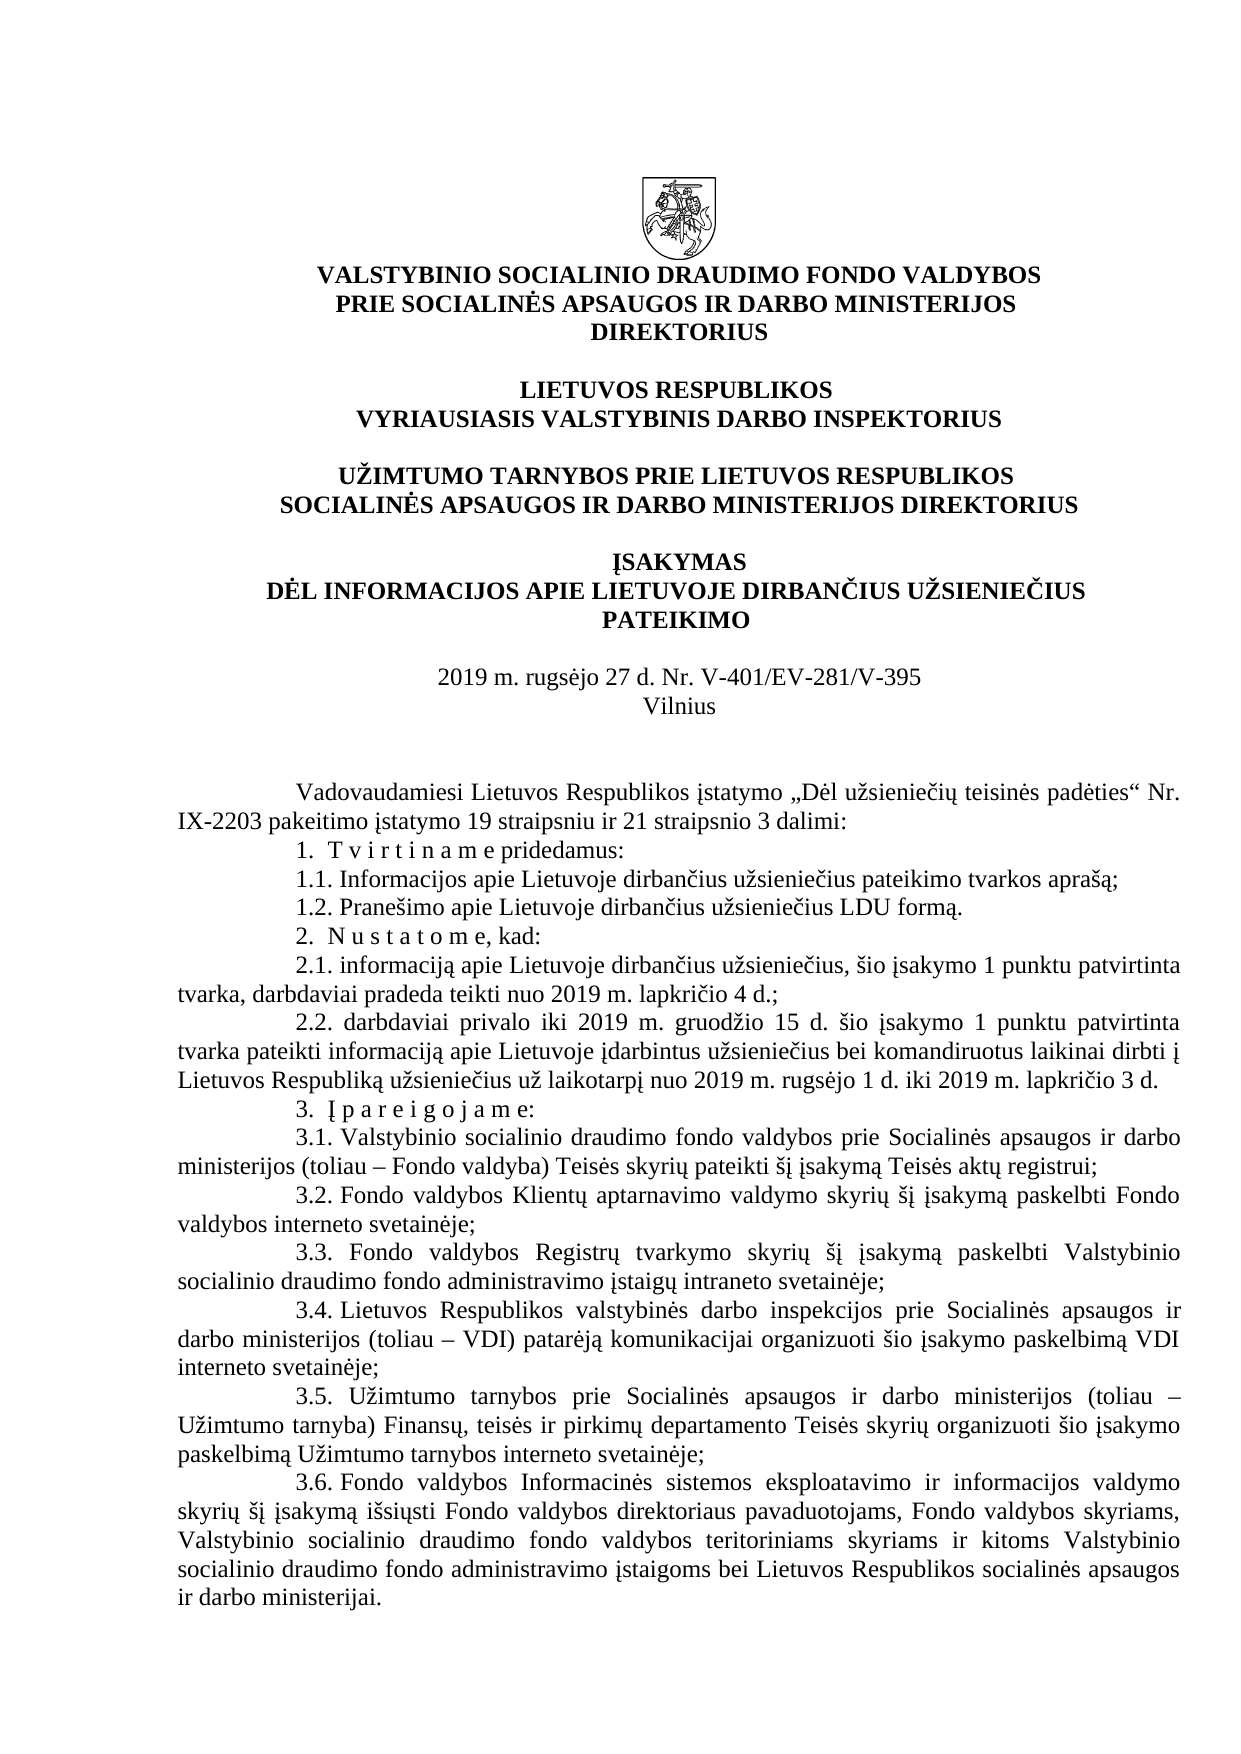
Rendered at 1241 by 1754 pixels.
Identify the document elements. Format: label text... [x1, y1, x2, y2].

text 1.1. Informacijos apie Lietuvoje dirbančius užsieniečius pateikimo tvarkos aprašą; [177, 864, 1181, 892]
text Vadovaudamiesi Lietuvos Respublikos įstatymo „Dėl užsieniečių teisinės padėties“ Nr. IX-2203 pakeitimo įstatymo 19 straipsniu ir 21 straipsnio 3 dalimi: [177, 777, 1181, 835]
text Vilnius [177, 691, 1181, 720]
text UŽIMTUMO TARNYBOS PRIE LIETUVOS RESPUBLIKOS [177, 461, 1181, 490]
text 3.3. Fondo valdybos Registrų tvarkymo skyrių šį įsakymą paskelbti Valstybinio socialinio draudimo fondo administravimo įstaigų intraneto svetainėje; [177, 1237, 1181, 1295]
text 3.4. Lietuvos Respublikos valstybinės darbo inspekcijos prie Socialinės apsaugos ir darbo ministerijos (toliau – VDI) patarėją komunikacijai organizuoti šio įsakymo paskelbimą VDI interneto svetainėje; [177, 1295, 1181, 1381]
text SOCIALINĖS APSAUGOS IR DARBO MINISTERIJOS DIREKTORIUS [177, 490, 1181, 519]
text ĮSAKYMAS [177, 547, 1181, 576]
text 3.5. Užimtumo tarnybos prie Socialinės apsaugos ir darbo ministerijos (toliau – Užimtumo tarnyba) Finansų, teisės ir pirkimų departamento Teisės skyrių organizuoti šio įsakymo paskelbimą Užimtumo tarnybos interneto svetainėje; [177, 1381, 1181, 1467]
text VYRIAUSIASIS VALSTYBINIS DARBO INSPEKTORIUS [177, 404, 1181, 432]
text 1. T v i r t i n a m e pridedamus: [177, 835, 1181, 864]
text 2.2. darbdaviai privalo iki 2019 m. gruodžio 15 d. šio įsakymo 1 punktu patvirtinta tvarka pateikti informaciją apie Lietuvoje įdarbintus užsieniečius bei komandiruotus laikinai dirbti į Lietuvos Respubliką užsieniečius už laikotarpį nuo 2019 m. rugsėjo 1 d. iki 2019 m. lapkričio 3 d. [177, 1007, 1181, 1094]
text DIREKTORIUS [177, 317, 1181, 346]
text 3.1. Valstybinio socialinio draudimo fondo valdybos prie Socialinės apsaugos ir darbo ministerijos (toliau – Fondo valdyba) Teisės skyrių pateikti šį įsakymą Teisės aktų registrui; [177, 1122, 1181, 1180]
text 2.1. informaciją apie Lietuvoje dirbančius užsieniečius, šio įsakymo 1 punktu patvirtinta tvarka, darbdaviai pradeda teikti nuo 2019 m. lapkričio 4 d.; [177, 950, 1181, 1007]
text PATEIKIMO [177, 605, 1181, 634]
text 3.2. Fondo valdybos Klientų aptarnavimo valdymo skyrių šį įsakymą paskelbti Fondo valdybos interneto svetainėje; [177, 1180, 1181, 1237]
text 3.6. Fondo valdybos Informacinės sistemos eksploatavimo ir informacijos valdymo skyrių šį įsakymą išsiųsti Fondo valdybos direktoriaus pavaduotojams, Fondo valdybos skyriams, Valstybinio socialinio draudimo fondo valdybos teritoriniams skyriams ir kitoms Valstybinio socialinio draudimo fondo administravimo įstaigoms bei Lietuvos Respublikos socialinės apsaugos ir darbo ministerijai. [177, 1467, 1181, 1611]
text 2. N u s t a t o m e, kad: [177, 921, 1181, 950]
text 1.2. Pranešimo apie Lietuvoje dirbančius užsieniečius LDU formą. [177, 892, 1181, 921]
text Lietuvos Respublikos [177, 375, 1181, 404]
text PRIE SOCIALINĖS APSAUGOS IR DARBO MINISTERIJOS [177, 289, 1181, 317]
text DĖL INFORMACIJOS APIE LIETUVOJE DIRBANČIUS UŽSIENIEČIUS [177, 576, 1181, 605]
text 3. Į p a r e i g o j a m e: [177, 1094, 1181, 1122]
text 2019 m. rugsėjo 27 d. Nr. V-401/EV-281/V-395 [177, 662, 1181, 691]
text VALSTYBINIO SOCIALINIO DRAUDIMO FONDO VALDYBOS [177, 260, 1181, 289]
